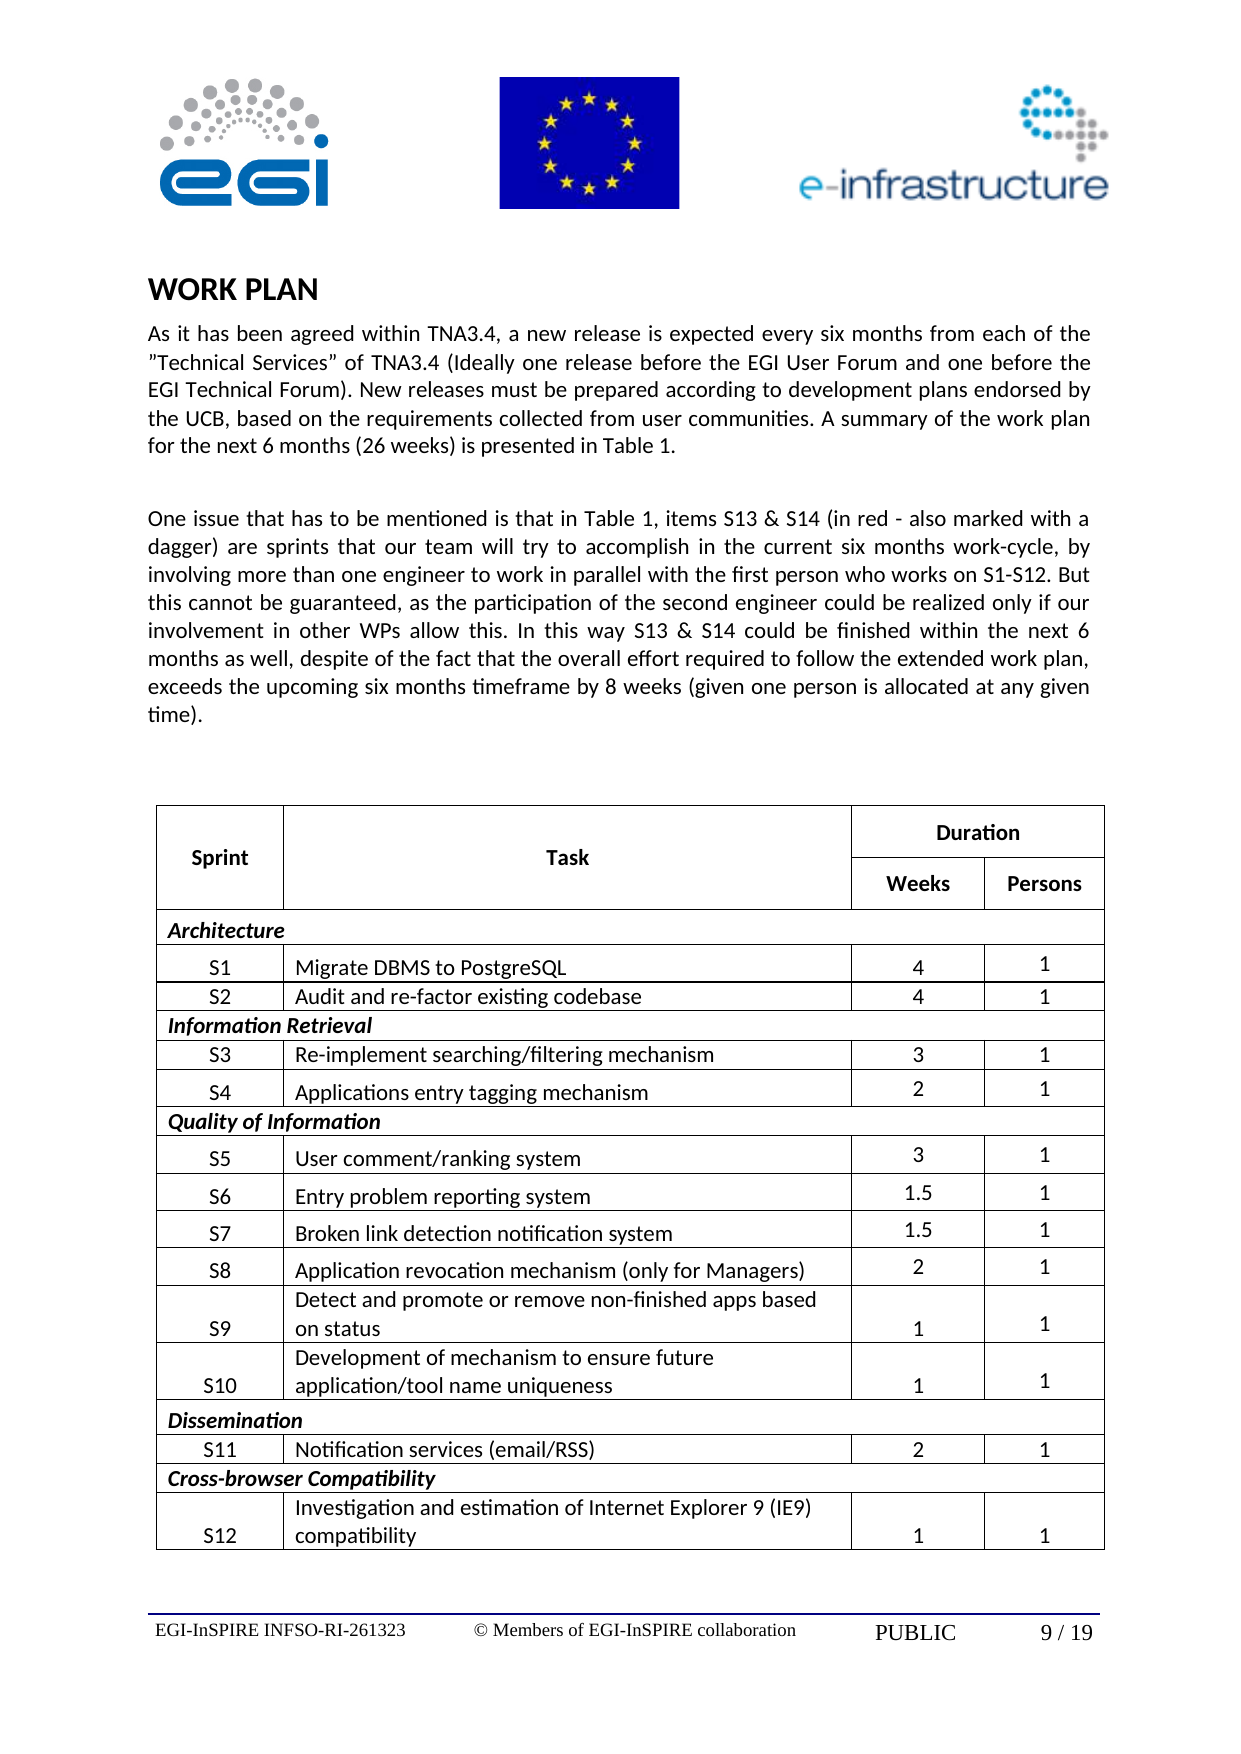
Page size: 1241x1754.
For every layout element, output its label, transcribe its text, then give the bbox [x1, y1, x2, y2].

table_cell 3 [852, 1041, 984, 1068]
subtitle WORK PLAN [148, 268, 1092, 309]
table_cell 1 [985, 983, 1104, 1010]
table_cell S7 [157, 1211, 283, 1247]
table_cell 4 [852, 983, 984, 1010]
table_cell User comment/ranking system [284, 1136, 851, 1172]
table_cell 1 [852, 1286, 984, 1342]
table_cell S3 [157, 1041, 283, 1068]
table_cell 1 [985, 1136, 1104, 1172]
table_cell 1 [985, 1248, 1104, 1284]
table_cell 1.5 [852, 1174, 984, 1210]
table_cell S11 [157, 1435, 283, 1463]
table_cell 2 [852, 1248, 984, 1284]
table_cell 1 [985, 1070, 1104, 1106]
table_cell Dissemination [157, 1400, 1104, 1434]
text One issue that has to be mentioned is that in Table 1, items S13 & S14 (in red - also marked with a dagger) are sprints that our team will try to accomplish in the current six months work-cycle, by involving more than one engineer to work in parallel with the first person who works on S1-S12. But this cannot be guaranteed, as the participation of the second engineer could be realized only if our involvement in other WPs allow this. In this way S13 & S14 could be finished within the next 6 months as well, despite of the fact that the overall effort required to follow the extended work plan, exceeds the upcoming six months timeframe by 8 weeks (given one person is allocated at any given time). [148, 504, 1092, 728]
table_cell Application revocation mechanism (only for Managers) [284, 1248, 851, 1284]
table_cell Development of mechanism to ensure future application/tool name uniqueness [284, 1343, 851, 1399]
table_cell Entry problem reporting system [284, 1174, 851, 1210]
table_cell Broken link detection notification system [284, 1211, 851, 1247]
table_cell 2 [852, 1070, 984, 1106]
table_cell Cross-browser Compatibility [157, 1464, 1104, 1492]
table_cell S1 [157, 945, 283, 981]
table_cell 1 [985, 1435, 1104, 1463]
table_cell 1 [985, 1041, 1104, 1068]
table_cell Notification services (email/RSS) [284, 1435, 851, 1463]
table_cell 1 [985, 1493, 1104, 1549]
table_cell Quality of Information [157, 1107, 1104, 1135]
table_cell S10 [157, 1343, 283, 1399]
table_cell S5 [157, 1136, 283, 1172]
table_cell 1 [852, 1343, 984, 1399]
table_cell Architecture [157, 910, 1104, 944]
table_cell S9 [157, 1286, 283, 1342]
table_cell S2 [157, 983, 283, 1010]
table_header Task [284, 806, 851, 908]
table_cell 1 [852, 1493, 984, 1549]
table_header Duration [852, 806, 1104, 857]
table_cell 4 [852, 945, 984, 981]
table_cell S8 [157, 1248, 283, 1284]
text As it has been agreed within TNA3.4, a new release is expected every six months from each of the ”Technical Services” of TNA3.4 (Ideally one release before the EGI User Forum and one before the EGI Technical Forum). New releases must be prepared according to development plans endorsed by the UCB, based on the requirements collected from user communities. A summary of the work plan for the next 6 months (26 weeks) is presented in Table 1. [148, 319, 1092, 460]
table_cell 1 [985, 1211, 1104, 1247]
table_cell S6 [157, 1174, 283, 1210]
table_cell 1.5 [852, 1211, 984, 1247]
table_cell 1 [985, 1286, 1104, 1342]
table_cell Migrate DBMS to PostgreSQL [284, 945, 851, 981]
table_cell Information Retrieval [157, 1011, 1104, 1039]
table_cell 1 [985, 1174, 1104, 1210]
table_cell S12 [157, 1493, 283, 1549]
table_cell Re-implement searching/filtering mechanism [284, 1041, 851, 1068]
table_header Sprint [157, 806, 283, 908]
table_cell 1 [985, 945, 1104, 981]
table_cell Detect and promote or remove non-finished apps based on status [284, 1286, 851, 1342]
table_cell Persons [985, 858, 1104, 908]
table_cell S4 [157, 1070, 283, 1106]
table_cell Audit and re-factor existing codebase [284, 983, 851, 1010]
table_cell 2 [852, 1435, 984, 1463]
table_cell 1 [985, 1343, 1104, 1399]
table_cell Investigation and estimation of Internet Explorer 9 (IE9) compatibility [284, 1493, 851, 1549]
table_cell Weeks [852, 858, 984, 908]
table_cell 3 [852, 1136, 984, 1172]
table_cell Applications entry tagging mechanism [284, 1070, 851, 1106]
